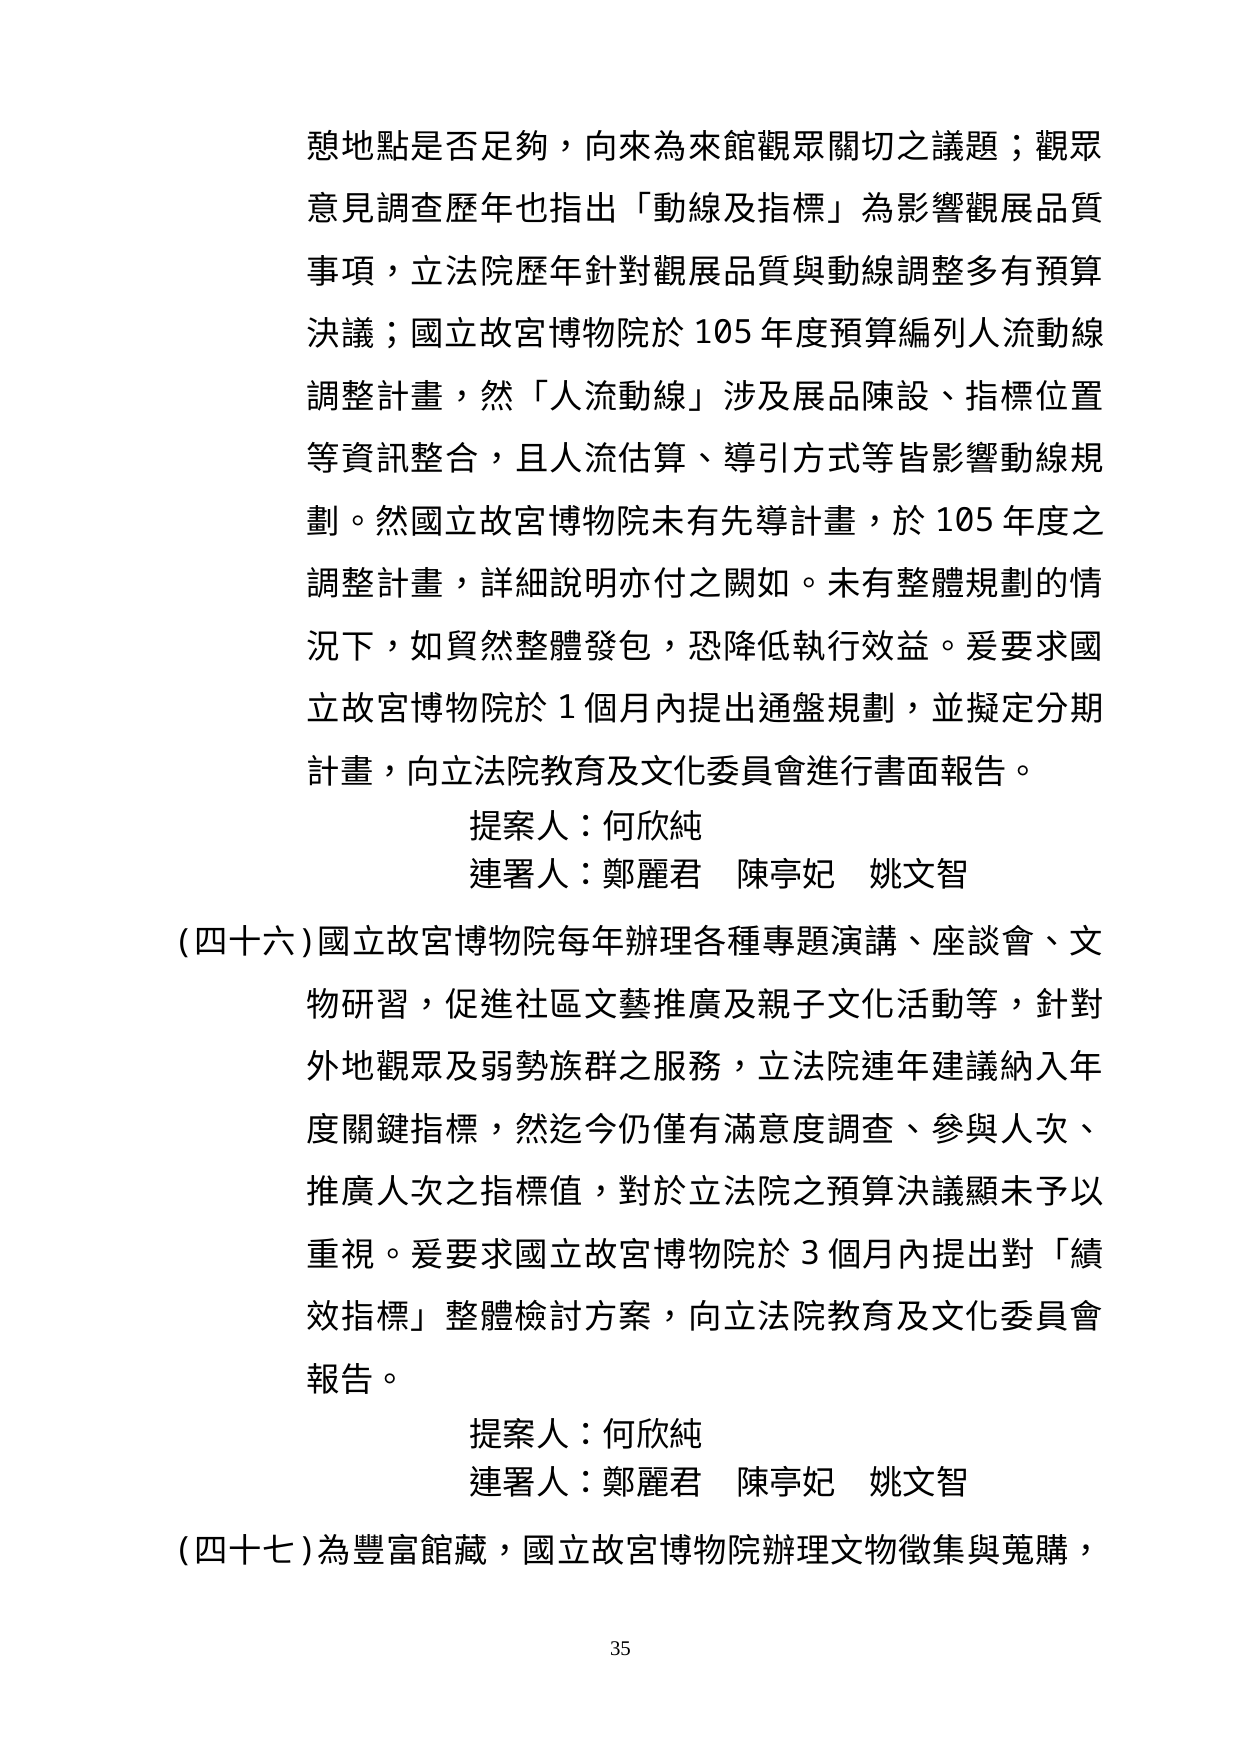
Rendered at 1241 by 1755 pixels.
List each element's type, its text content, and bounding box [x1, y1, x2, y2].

text (四十七)為豐富館藏，國立故宮博物院辦理文物徵集與蒐購， [173, 1516, 1104, 1579]
text 提案人：何欣純 [136, 1408, 1104, 1456]
text 連署人：鄭麗君 陳亭妃 姚文智 [136, 848, 1104, 896]
text 提案人：何欣純 [136, 800, 1104, 848]
text (四十六)國立故宮博物院每年辦理各種專題演講、座談會、文物研習，促進社區文藝推廣及親子文化活動等，針對外地觀眾及弱勢族群之服務，立法院連年建議納入年度關鍵指標，然迄今仍僅有滿意度調查、參與人次、推廣人次之指標值，對於立法院之預算決議顯未予以重視。爰要求國立故宮博物院於3個月內提出對「績效指標」整體檢討方案，向立法院教育及文化委員會報告。 [173, 908, 1104, 1408]
text 憩地點是否足夠，向來為來館觀眾關切之議題；觀眾意見調查歷年也指出「動線及指標」為影響觀展品質事項，立法院歷年針對觀展品質與動線調整多有預算決議；國立故宮博物院於105年度預算編列人流動線調整計畫，然「人流動線」涉及展品陳設、指標位置等資訊整合，且人流估算、導引方式等皆影響動線規劃。然國立故宮博物院未有先導計畫，於105年度之調整計畫，詳細說明亦付之闕如。未有整體規劃的情況下，如貿然整體發包，恐降低執行效益。爰要求國立故宮博物院於1個月內提出通盤規劃，並擬定分期計畫，向立法院教育及文化委員會進行書面報告。 [173, 112, 1104, 800]
text 連署人：鄭麗君 陳亭妃 姚文智 [136, 1456, 1104, 1504]
